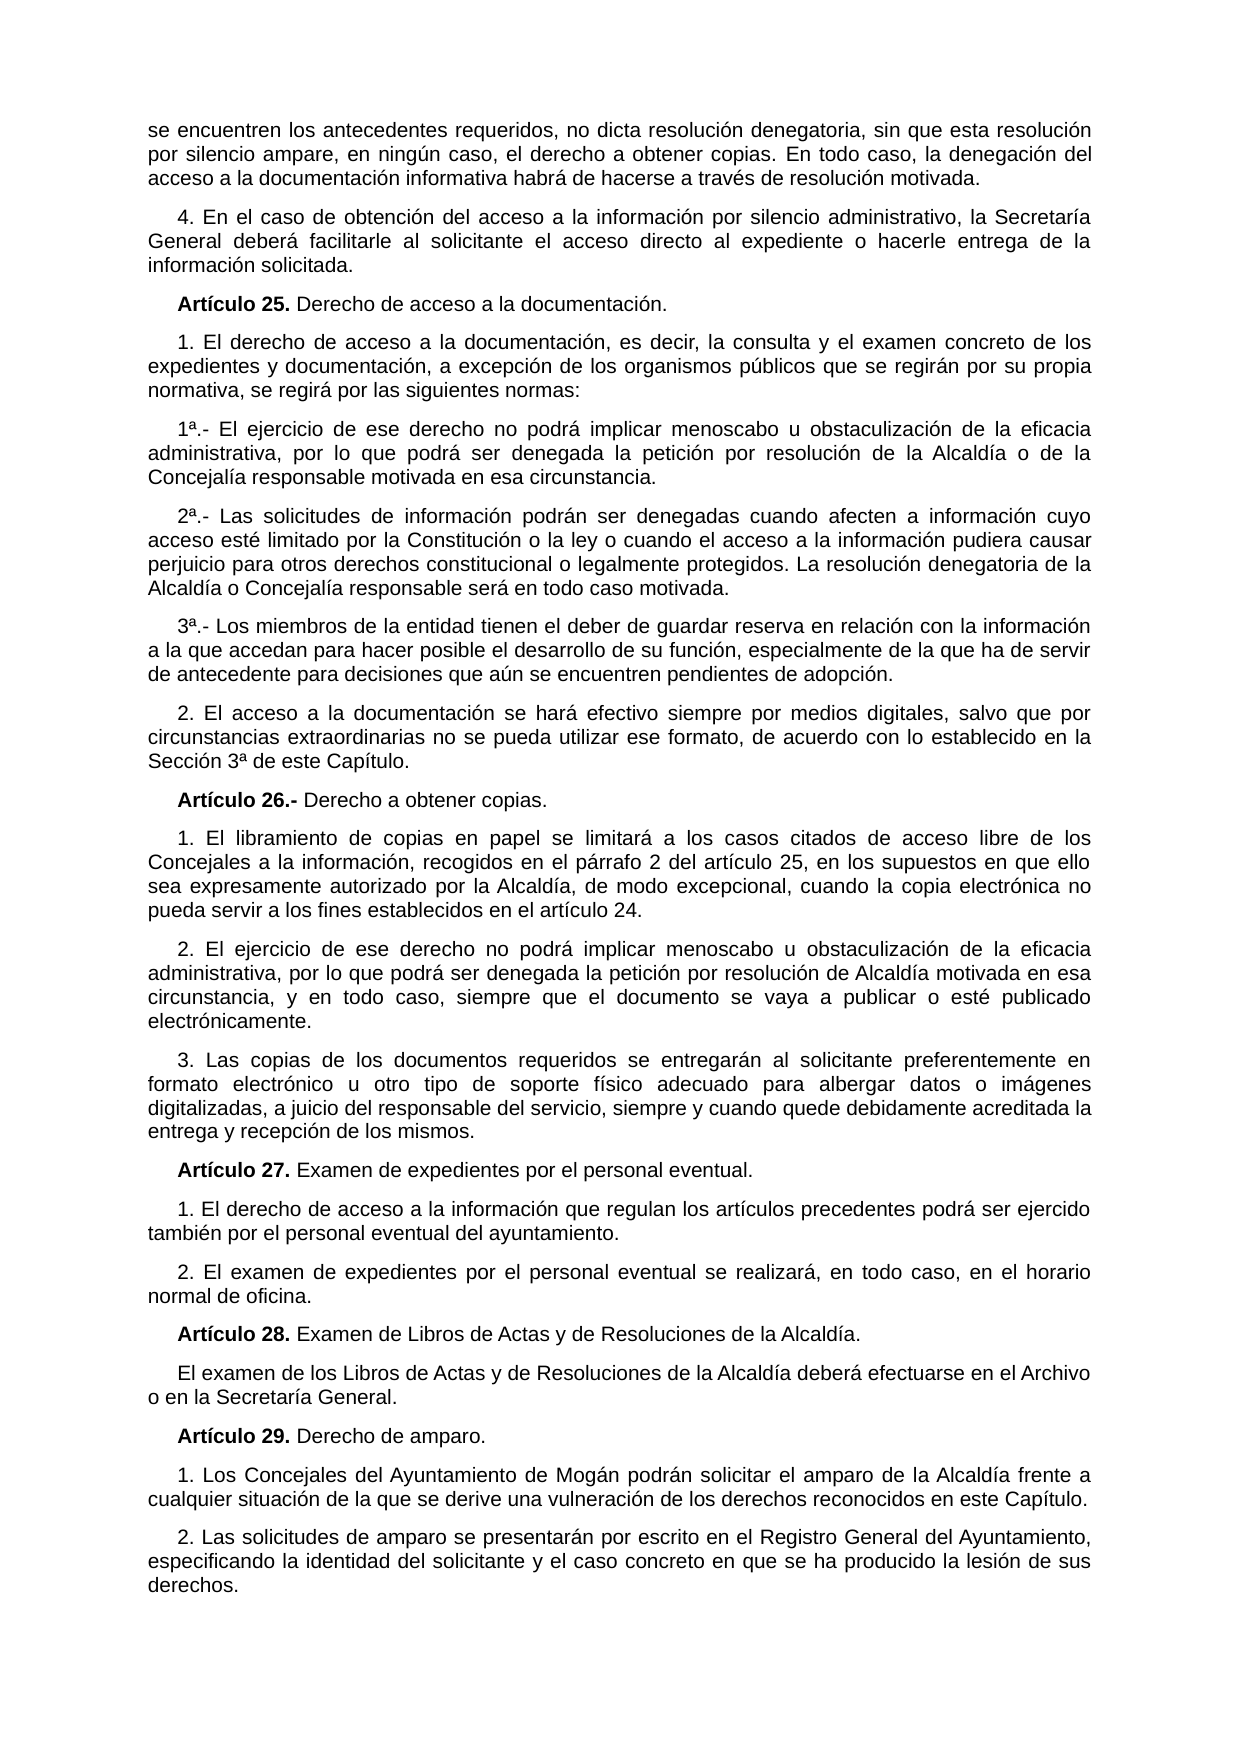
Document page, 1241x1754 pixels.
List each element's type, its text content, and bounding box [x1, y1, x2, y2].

text 2. El examen de expedientes por el personal eventual se realizará, en todo caso, en el horario normal de oficina. [148, 1259, 1093, 1307]
text 2. El ejercicio de ese derecho no podrá implicar menoscabo u obstaculización de la eficacia administrativa, por lo que podrá ser denegada la petición por resolución de Alcaldía motivada en esa circunstancia, y en todo caso, siempre que el documento se vaya a publicar o esté publicado electrónicamente. [148, 937, 1093, 1033]
text Artículo 28. Examen de Libros de Actas y de Resoluciones de la Alcaldía. [148, 1322, 1093, 1346]
text 2. Las solicitudes de amparo se presentarán por escrito en el Registro General del Ayuntamiento, especificando la identidad del solicitante y el caso concreto en que se ha producido la lesión de sus derechos. [148, 1525, 1093, 1597]
text 2. El acceso a la documentación se hará efectivo siempre por medios digitales, salvo que por circunstancias extraordinarias no se pueda utilizar ese formato, de acuerdo con lo establecido en la Sección 3ª de este Capítulo. [148, 701, 1093, 773]
text 1. El derecho de acceso a la información que regulan los artículos precedentes podrá ser ejercido también por el personal eventual del ayuntamiento. [148, 1197, 1093, 1245]
text 1. El libramiento de copias en papel se limitará a los casos citados de acceso libre de los Concejales a la información, recogidos en el párrafo 2 del artículo 25, en los supuestos en que ello sea expresamente autorizado por la Alcaldía, de modo excepcional, cuando la copia electrónica no pueda servir a los fines establecidos en el artículo 24. [148, 826, 1093, 922]
text 1ª.- El ejercicio de ese derecho no podrá implicar menoscabo u obstaculización de la eficacia administrativa, por lo que podrá ser denegada la petición por resolución de la Alcaldía o de la Concejalía responsable motivada en esa circunstancia. [148, 417, 1093, 489]
text Artículo 29. Derecho de amparo. [148, 1424, 1093, 1448]
text se encuentren los antecedentes requeridos, no dicta resolución denegatoria, sin que esta resolución por silencio ampare, en ningún caso, el derecho a obtener copias. En todo caso, la denegación del acceso a la documentación informativa habrá de hacerse a través de resolución motivada. [148, 118, 1093, 190]
text 3. Las copias de los documentos requeridos se entregarán al solicitante preferentemente en formato electrónico u otro tipo de soporte físico adecuado para albergar datos o imágenes digitalizadas, a juicio del responsable del servicio, siempre y cuando quede debidamente acreditada la entrega y recepción de los mismos. [148, 1047, 1093, 1143]
text 1. Los Concejales del Ayuntamiento de Mogán podrán solicitar el amparo de la Alcaldía frente a cualquier situación de la que se derive una vulneración de los derechos reconocidos en este Capítulo. [148, 1462, 1093, 1510]
text 3ª.- Los miembros de la entidad tienen el deber de guardar reserva en relación con la información a la que accedan para hacer posible el desarrollo de su función, especialmente de la que ha de servir de antecedente para decisiones que aún se encuentren pendientes de adopción. [148, 614, 1093, 686]
text Artículo 25. Derecho de acceso a la documentación. [148, 291, 1093, 315]
text Artículo 26.- Derecho a obtener copias. [148, 787, 1093, 811]
text 2ª.- Las solicitudes de información podrán ser denegadas cuando afecten a información cuyo acceso esté limitado por la Constitución o la ley o cuando el acceso a la información pudiera causar perjuicio para otros derechos constitucional o legalmente protegidos. La resolución denegatoria de la Alcaldía o Concejalía responsable será en todo caso motivada. [148, 503, 1093, 599]
text El examen de los Libros de Actas y de Resoluciones de la Alcaldía deberá efectuarse en el Archivo o en la Secretaría General. [148, 1361, 1093, 1409]
text 1. El derecho de acceso a la documentación, es decir, la consulta y el examen concreto de los expedientes y documentación, a excepción de los organismos públicos que se regirán por su propia normativa, se regirá por las siguientes normas: [148, 330, 1093, 402]
text Artículo 27. Examen de expedientes por el personal eventual. [148, 1158, 1093, 1182]
text 4. En el caso de obtención del acceso a la información por silencio administrativo, la Secretaría General deberá facilitarle al solicitante el acceso directo al expediente o hacerle entrega de la información solicitada. [148, 205, 1093, 277]
